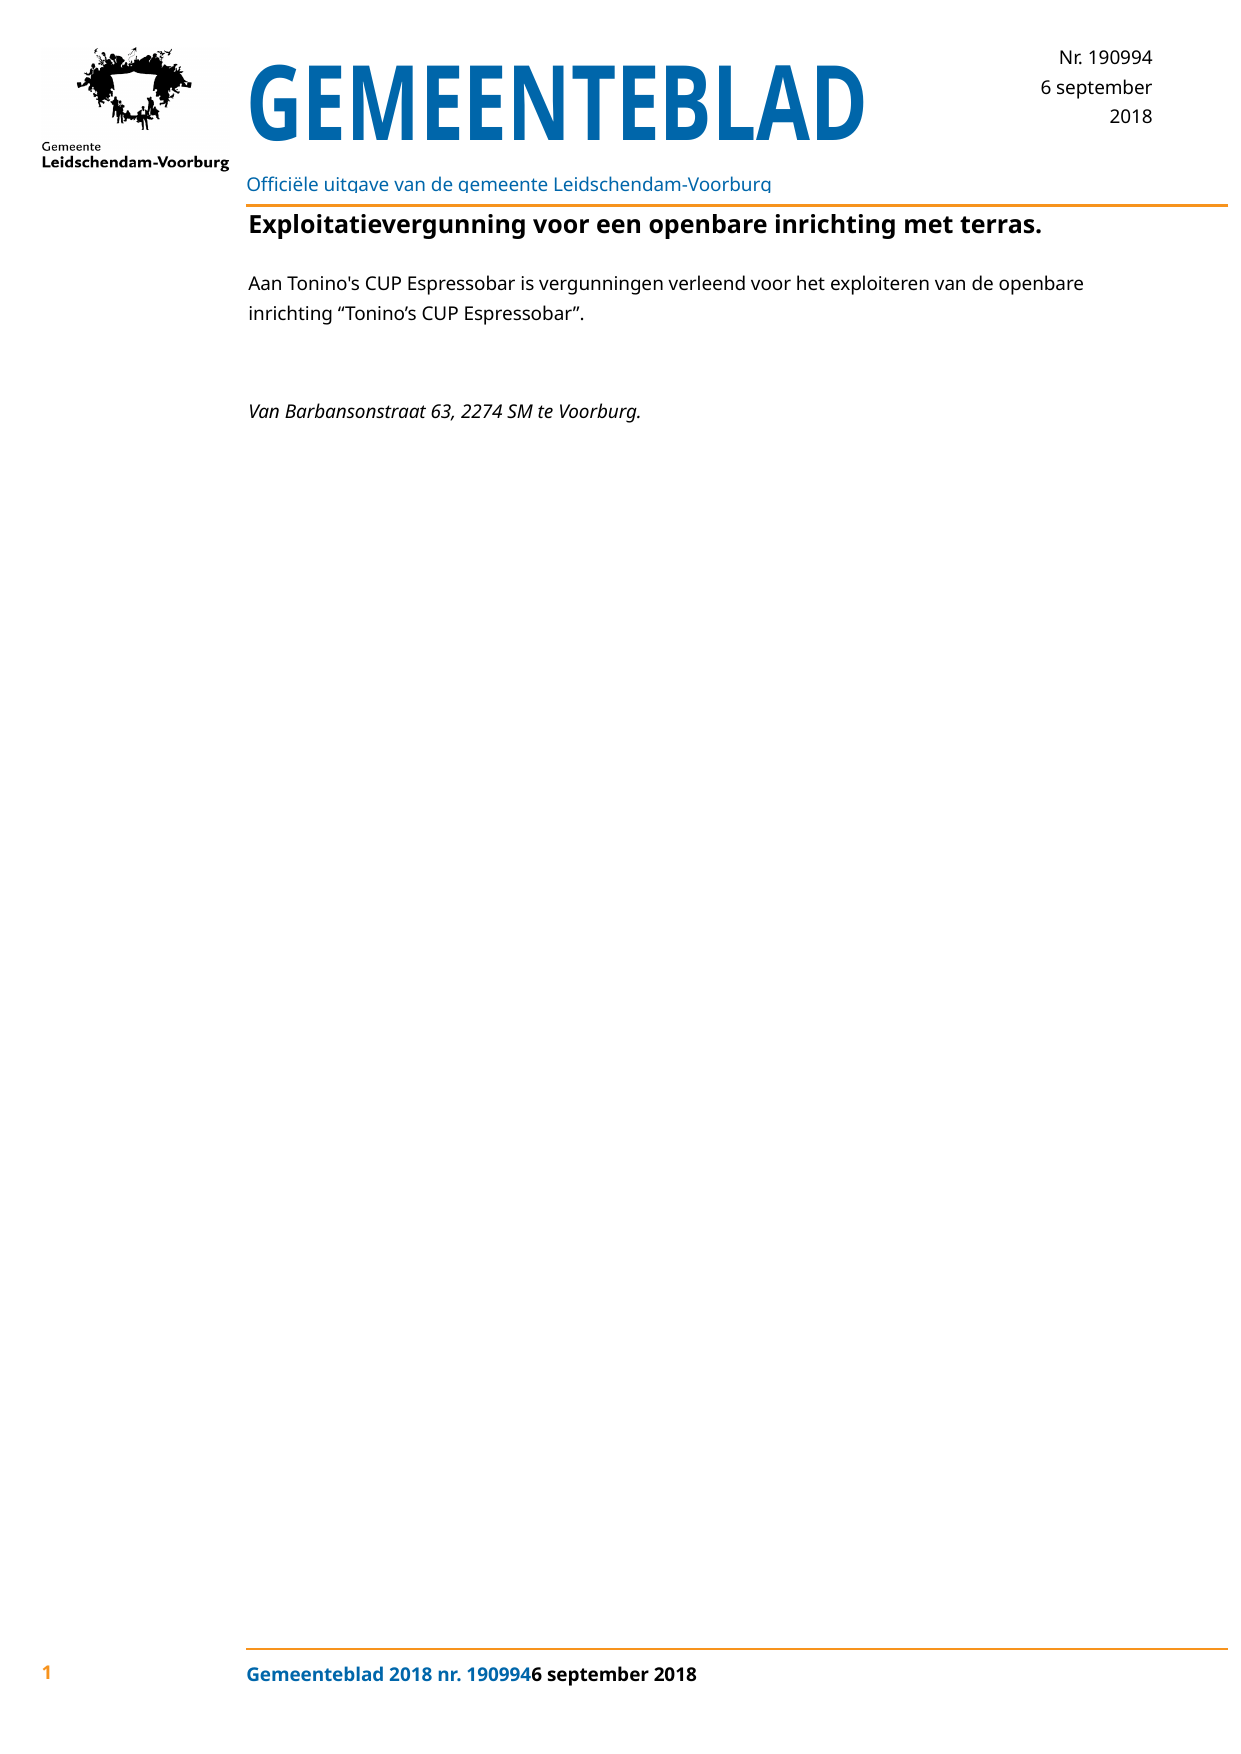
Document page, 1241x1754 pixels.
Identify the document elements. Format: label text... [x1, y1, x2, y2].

text Aan Tonino's CUP Espressobar is vergunningen verleend voor het exploiteren van de openbare inrichting “Tonino’s CUP Espressobar”. [248, 270, 1152, 326]
picture [41, 47, 231, 172]
text Van Barbansonstraat 63, 2274 SM te Voorburg. [248, 398, 1152, 424]
text Exploitatievergunning voor een openbare inrichting met terras. [248, 207, 1152, 241]
